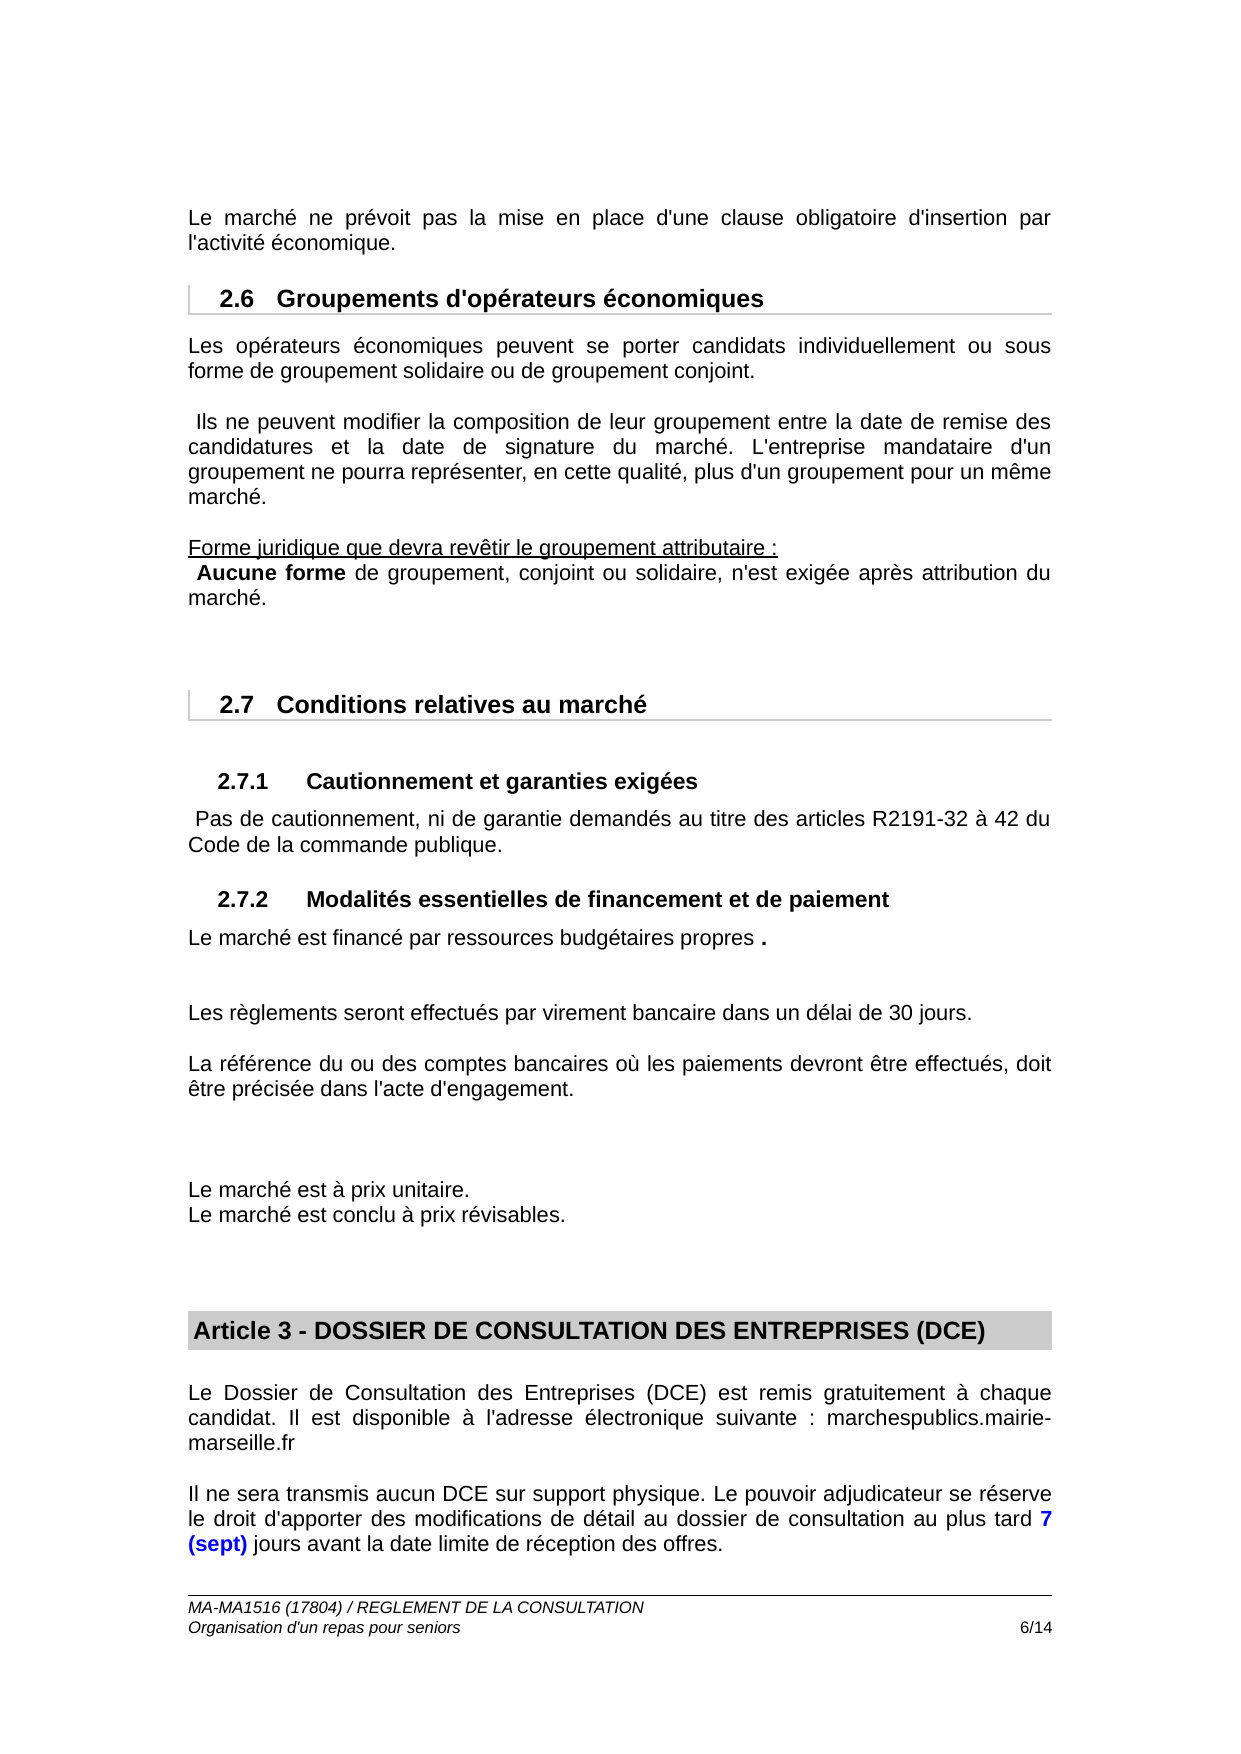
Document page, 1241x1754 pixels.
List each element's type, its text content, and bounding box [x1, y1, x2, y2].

text Forme juridique que devra revêtir le groupement attributaire : [188, 535, 1052, 560]
text La référence du ou des comptes bancaires où les paiements devront être effectués, doit être précisée dans l'acte d'engagement. [188, 1050, 1052, 1101]
text Le marché est conclu à prix révisables. [188, 1202, 1052, 1227]
text Aucune forme de groupement, conjoint ou solidaire, n'est exigée après attribution du marché. [188, 560, 1052, 610]
subtitle Modalités essentielles de financement et de paiement [188, 886, 1052, 913]
text Le marché ne prévoit pas la mise en place d'une clause obligatoire d'insertion par l'activité économique. [188, 204, 1052, 255]
subtitle DOSSIER DE CONSULTATION DES ENTREPRISES (DCE) [190, 1313, 1050, 1348]
text Ils ne peuvent modifier la composition de leur groupement entre la date de remise des candidatures et la date de signature du marché. L'entreprise mandataire d'un groupement ne pourra représenter, en cette qualité, plus d'un groupement pour un même marché. [188, 409, 1052, 509]
subtitle Conditions relatives au marché [190, 690, 1052, 719]
text Les opérateurs économiques peuvent se porter candidats individuellement ou sous forme de groupement solidaire ou de groupement conjoint. [188, 333, 1052, 383]
text Le Dossier de Consultation des Entreprises (DCE) est remis gratuitement à chaque candidat. Il est disponible à l'adresse électronique suivante : marchespublics.mairie-marseille.fr [188, 1379, 1052, 1455]
subtitle Groupements d'opérateurs économiques [188, 284, 1052, 313]
text Le marché est financé par ressources budgétaires propres . [188, 924, 1052, 949]
text Pas de cautionnement, ni de garantie demandés au titre des articles R2191-32 à 42 du Code de la commande publique. [188, 806, 1052, 857]
subtitle Cautionnement et garanties exigées [188, 768, 1052, 794]
text Il ne sera transmis aucun DCE sur support physique. Le pouvoir adjudicateur se réserve le droit d'apporter des modifications de détail au dossier de consultation au plus tard 7 (sept) jours avant la date limite de réception des offres. [188, 1480, 1052, 1556]
text Le marché est à prix unitaire. [188, 1176, 1052, 1202]
text Les règlements seront effectués par virement bancaire dans un délai de 30 jours. [188, 1000, 1052, 1025]
